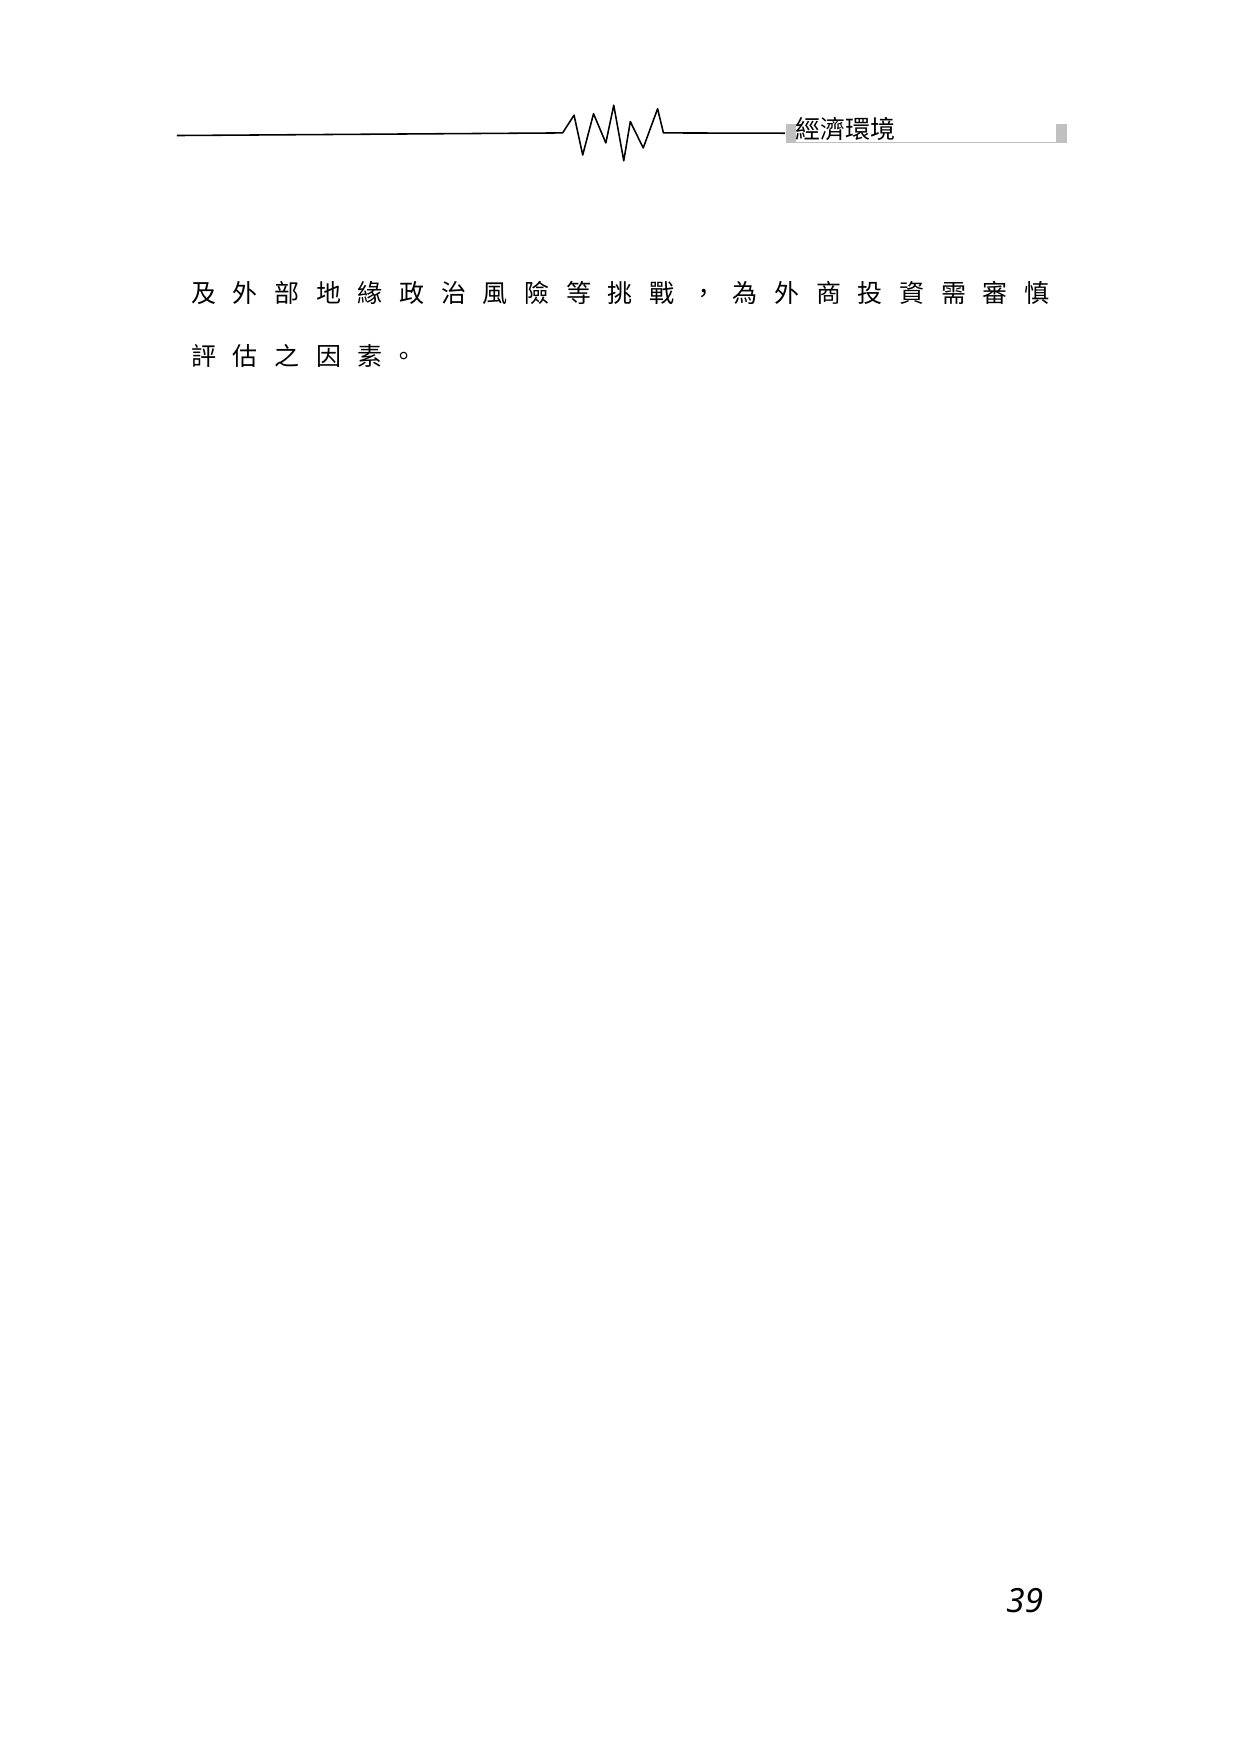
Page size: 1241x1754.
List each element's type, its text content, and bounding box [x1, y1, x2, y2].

text 及外部地緣政治風險等挑戰，為外商投資需審慎評估之因素。 [183, 250, 1058, 375]
